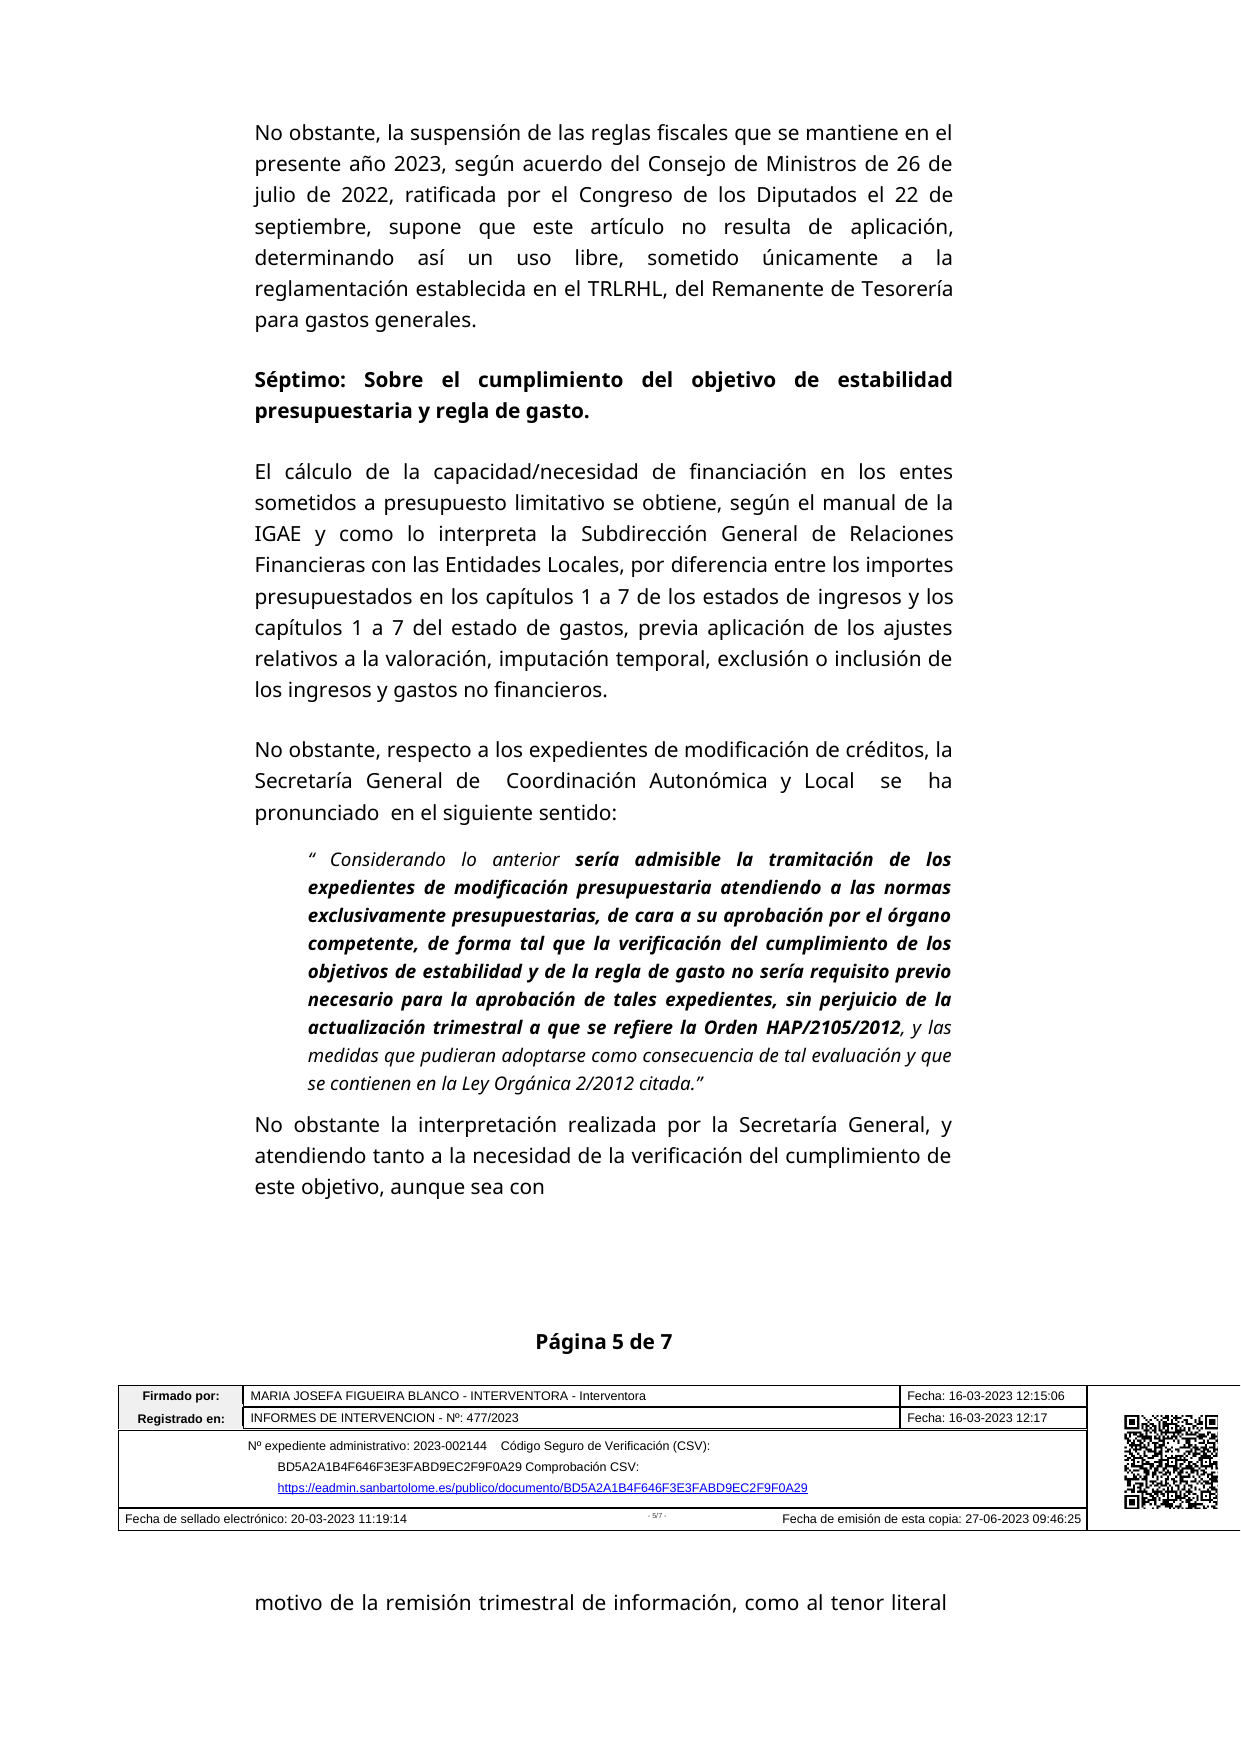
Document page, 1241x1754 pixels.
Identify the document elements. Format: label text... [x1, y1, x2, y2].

table_cell INFORMES DE INTERVENCION - Nº: 477/2023 [244, 1408, 899, 1428]
table_cell Nº expediente administrativo: 2023-002144 Código Seguro de Verificación (CSV): BD5A2A1B4F646F3E3FABD9EC2F9F0A29 Comprobación CSV: https://eadmin.sanbartolome.es/publico/documento/BD5A2A1B4F646F3E3FABD9EC2F9F0A29 [119, 1431, 1086, 1507]
table_header Fecha: 16-03-2023 12:15:06 [901, 1386, 1086, 1406]
table_header MARIA JOSEFA FIGUEIRA BLANCO - INTERVENTORA - Interventora [244, 1386, 899, 1406]
text No obstante, la suspensión de las reglas fiscales que se mantiene en el presente año 2023, según acuerdo del Consejo de Ministros de 26 de julio de 2022, ratificada por el Congreso de los Diputados el 22 de septiembre, supone que este artículo no resulta de aplicación, determinando así un uso libre, sometido únicamente a la reglamentación establecida en el TRLRHL, del Remanente de Tesorería para gastos generales. [254, 118, 954, 334]
text No obstante la interpretación realizada por la Secretaría General, y atendiendo tanto a la necesidad de la verificación del cumplimiento de este objetivo, aunque sea con [254, 1110, 953, 1201]
text Página 5 de 7 [316, 1327, 891, 1356]
text motivo de la remisión trimestral de información, como al tenor literal [254, 1588, 948, 1617]
table_header [1088, 1386, 1240, 1530]
table_cell Fecha de sellado electrónico: 20-03-2023 11:19:14 - 5/7 - Fecha de emisión de esta copia: 27-06-2023 09:46:25 [119, 1509, 1086, 1530]
table_header Firmado por: [119, 1386, 242, 1404]
text Séptimo: Sobre el cumplimiento del objetivo de estabilidad presupuestaria y regla de gasto. [254, 365, 954, 425]
text El cálculo de la capacidad/necesidad de financiación en los entes sometidos a presupuesto limitativo se obtiene, según el manual de la IGAE y como lo interpreta la Subdirección General de Relaciones Financieras con las Entidades Locales, por diferencia entre los importes presupuestados en los capítulos 1 a 7 de los estados de ingresos y los capítulos 1 a 7 del estado de gastos, previa aplicación de los ajustes relativos a la valoración, imputación temporal, exclusión o inclusión de los ingresos y gastos no financieros. [254, 457, 954, 704]
table_cell Fecha: 16-03-2023 12:17 [901, 1408, 1086, 1428]
text No obstante, respecto a los expedientes de modificación de créditos, la Secretaría General de Coordinación Autonómica y Local se ha pronunciado en el siguiente sentido: [254, 735, 953, 826]
table_cell Registrado en: [119, 1410, 242, 1426]
text “ Considerando lo anterior sería admisible la tramitación de los expedientes de modificación presupuestaria atendiendo a las normas exclusivamente presupuestarias, de cara a su aprobación por el órgano competente, de forma tal que la verificación del cumplimiento de los objetivos de estabilidad y de la regla de gasto no sería requisito previo necesario para la aprobación de tales expedientes, sin perjuicio de la actualización trimestral a que se refiere la Orden HAP/2105/2012, y las medidas que pudieran adoptarse como consecuencia de tal evaluación y que se contienen en la Ley Orgánica 2/2012 citada.” [308, 847, 954, 1096]
